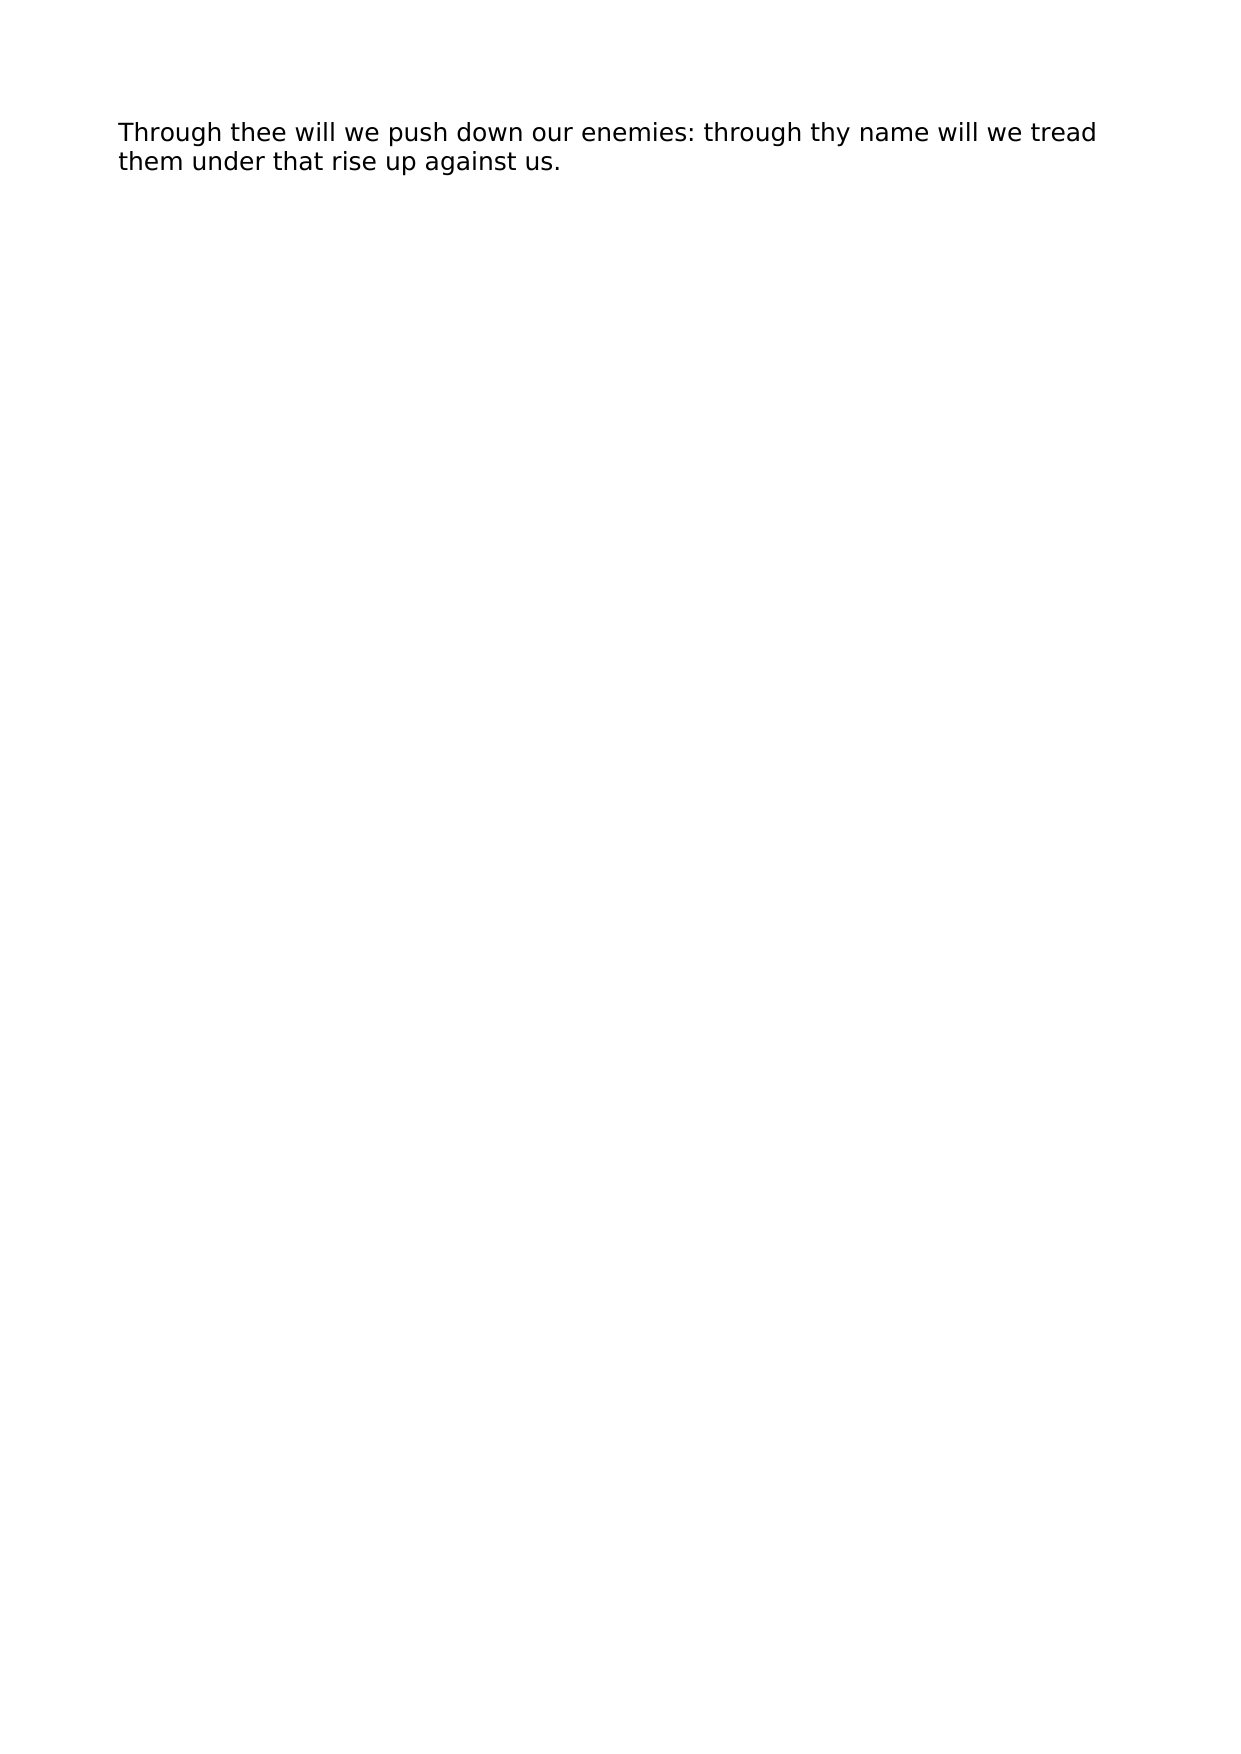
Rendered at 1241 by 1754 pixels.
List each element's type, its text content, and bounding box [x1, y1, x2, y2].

text Through thee will we push down our enemies: through thy name will we tread them under that rise up against us. [118, 118, 1122, 176]
